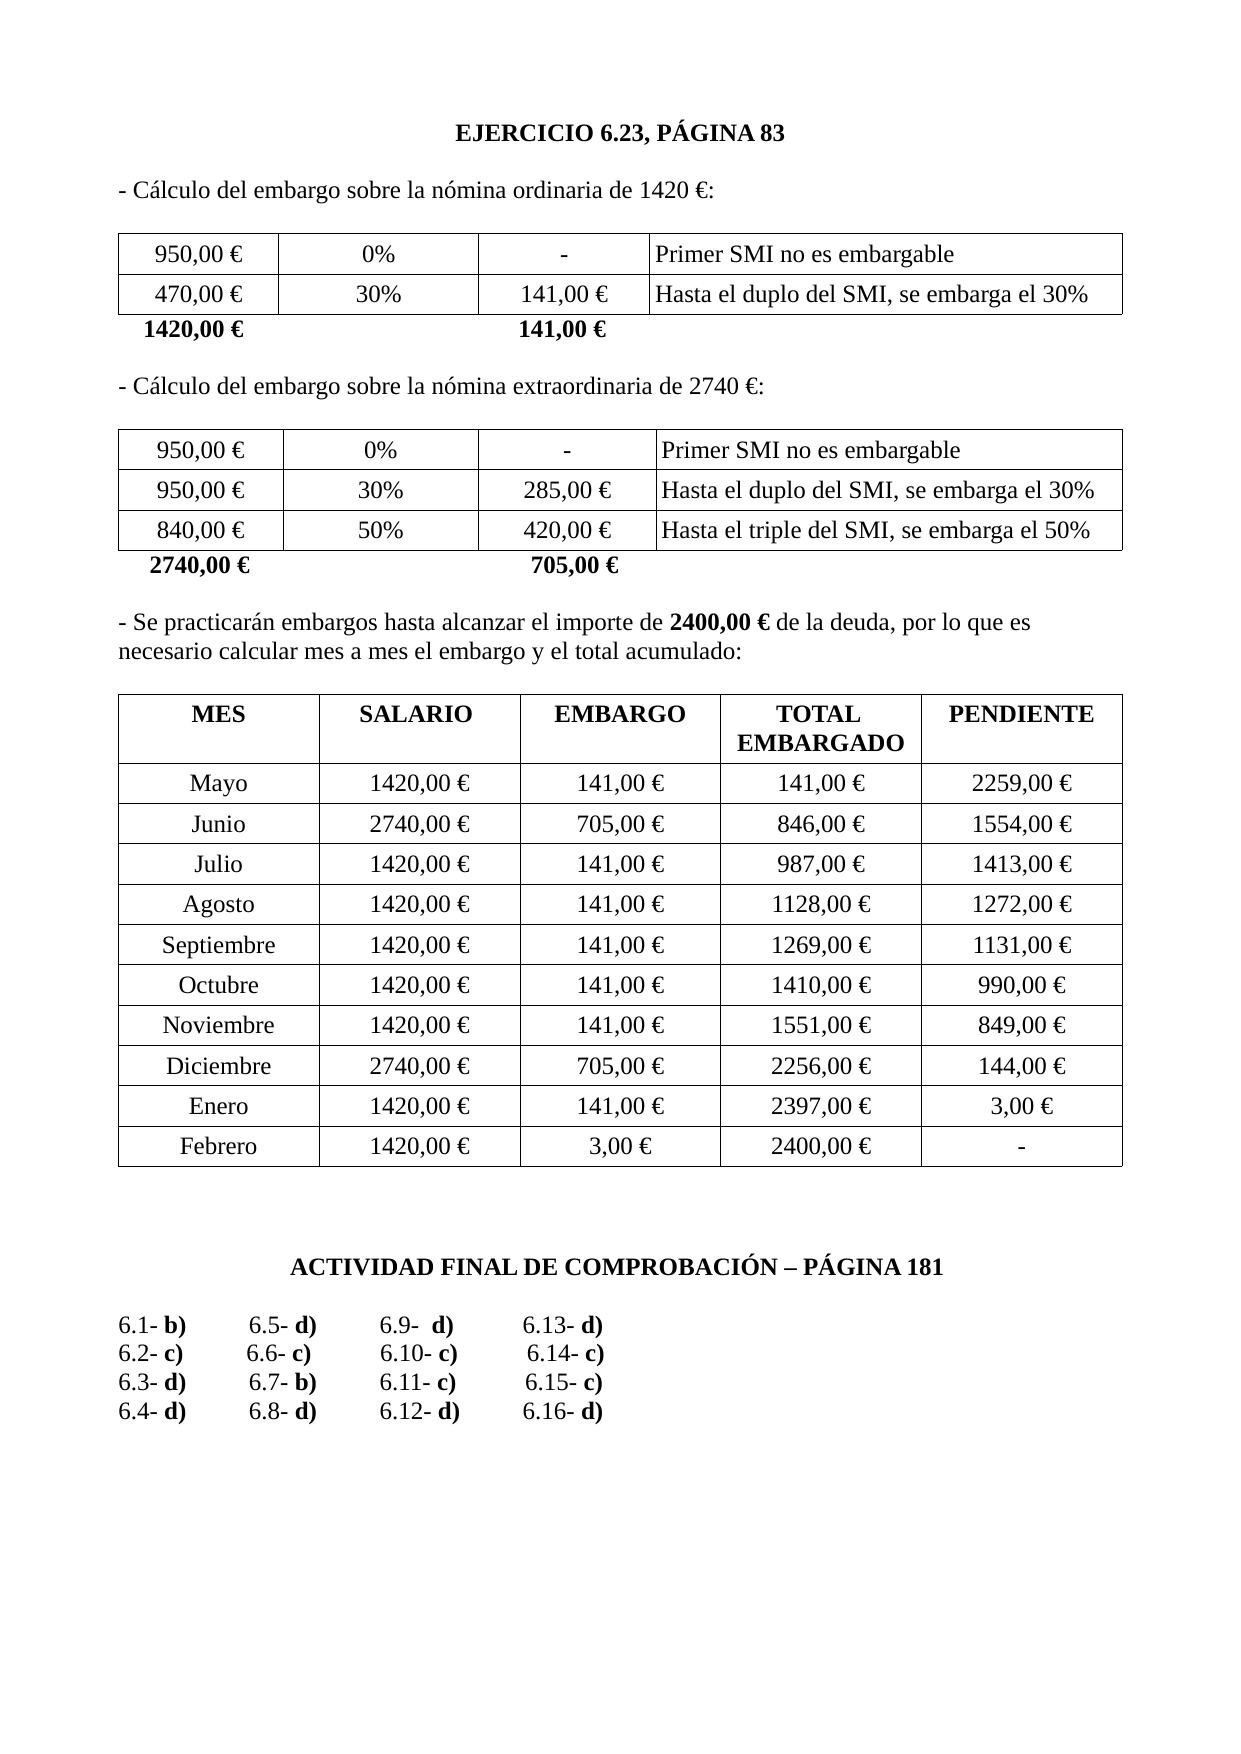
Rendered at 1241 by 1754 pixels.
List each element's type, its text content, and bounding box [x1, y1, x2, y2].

text 6.1- b) 6.5- d) 6.9- d) 6.13- d) [118, 1310, 1122, 1338]
table_cell Junio [119, 804, 319, 843]
table_cell 2397,00 € [721, 1086, 921, 1126]
table_header - [479, 234, 649, 273]
table_header TOTAL EMBARGADO [721, 695, 921, 763]
table_cell 141,00 € [479, 275, 649, 314]
table_header 0% [284, 430, 478, 469]
table_cell 990,00 € [922, 965, 1122, 1004]
table_cell 1420,00 € [320, 764, 520, 803]
table_cell 420,00 € [479, 511, 656, 550]
table_cell Diciembre [119, 1046, 319, 1085]
table_cell 30% [279, 275, 478, 314]
table_cell 141,00 € [521, 844, 720, 884]
table_cell 1551,00 € [721, 1006, 921, 1045]
table_cell 3,00 € [521, 1127, 720, 1166]
table_cell 840,00 € [119, 511, 283, 550]
table_cell 705,00 € [521, 804, 720, 843]
text 6.3- d) 6.7- b) 6.11- c) 6.15- c) [118, 1367, 1122, 1396]
text - Cálculo del embargo sobre la nómina extraordinaria de 2740 €: [118, 371, 1122, 400]
table_cell 141,00 € [521, 1086, 720, 1126]
text 6.4- d) 6.8- d) 6.12- d) 6.16- d) [118, 1396, 1122, 1425]
table_cell 1410,00 € [721, 965, 921, 1004]
table_cell 30% [284, 470, 478, 509]
table_header PENDIENTE [922, 695, 1122, 763]
table_cell Hasta el triple del SMI, se embarga el 50% [657, 511, 1122, 550]
table_cell 1420,00 € [320, 1127, 520, 1166]
text - Cálculo del embargo sobre la nómina ordinaria de 1420 €: [118, 176, 1122, 204]
table_header 950,00 € [119, 430, 283, 469]
text 2740,00 € 705,00 € [118, 551, 1122, 579]
table_cell Septiembre [119, 925, 319, 964]
text EJERCICIO 6.23, PÁGINA 83 [118, 118, 1122, 147]
table_cell 705,00 € [521, 1046, 720, 1085]
table_cell 1128,00 € [721, 885, 921, 924]
table_header 0% [279, 234, 478, 273]
table_cell Febrero [119, 1127, 319, 1166]
table_cell 141,00 € [721, 764, 921, 803]
text 6.2- c) 6.6- c) 6.10- c) 6.14- c) [118, 1338, 1122, 1367]
table_cell 1420,00 € [320, 1086, 520, 1126]
table_cell 141,00 € [521, 764, 720, 803]
table_cell 3,00 € [922, 1086, 1122, 1126]
table_cell 141,00 € [521, 1006, 720, 1045]
table_cell 1272,00 € [922, 885, 1122, 924]
table_cell 50% [284, 511, 478, 550]
table_cell Agosto [119, 885, 319, 924]
table_cell Hasta el duplo del SMI, se embarga el 30% [650, 275, 1122, 314]
table_cell Noviembre [119, 1006, 319, 1045]
table_cell Julio [119, 844, 319, 884]
table_cell Mayo [119, 764, 319, 803]
table_cell Enero [119, 1086, 319, 1126]
table_cell 1420,00 € [320, 844, 520, 884]
text 1420,00 € 141,00 € [118, 315, 1122, 343]
table_cell 987,00 € [721, 844, 921, 884]
table_header Primer SMI no es embargable [657, 430, 1122, 469]
table_cell 2400,00 € [721, 1127, 921, 1166]
table_cell 1420,00 € [320, 1006, 520, 1045]
table_cell 1420,00 € [320, 885, 520, 924]
table_cell 1554,00 € [922, 804, 1122, 843]
table_header - [479, 430, 656, 469]
table_cell 144,00 € [922, 1046, 1122, 1085]
table_cell 846,00 € [721, 804, 921, 843]
table_cell 2740,00 € [320, 1046, 520, 1085]
table_header 950,00 € [119, 234, 278, 273]
table_cell 470,00 € [119, 275, 278, 314]
table_cell 141,00 € [521, 885, 720, 924]
table_header Primer SMI no es embargable [650, 234, 1122, 273]
table_header MES [119, 695, 319, 763]
table_cell 1269,00 € [721, 925, 921, 964]
table_cell 1413,00 € [922, 844, 1122, 884]
table_cell 1420,00 € [320, 965, 520, 1004]
table_cell 141,00 € [521, 925, 720, 964]
table_header SALARIO [320, 695, 520, 763]
table_header EMBARGO [521, 695, 720, 763]
table_cell Octubre [119, 965, 319, 1004]
table_cell 1131,00 € [922, 925, 1122, 964]
table_cell 950,00 € [119, 470, 283, 509]
table_cell - [922, 1127, 1122, 1166]
table_cell 2740,00 € [320, 804, 520, 843]
table_cell 1420,00 € [320, 925, 520, 964]
table_cell Hasta el duplo del SMI, se embarga el 30% [657, 470, 1122, 509]
table_cell 285,00 € [479, 470, 656, 509]
table_cell 2256,00 € [721, 1046, 921, 1085]
text - Se practicarán embargos hasta alcanzar el importe de 2400,00 € de la deuda, por lo que es necesario calcular mes a mes el embargo y el total acumulado: [118, 607, 1122, 665]
table_cell 849,00 € [922, 1006, 1122, 1045]
table_cell 2259,00 € [922, 764, 1122, 803]
table_cell 141,00 € [521, 965, 720, 1004]
text ACTIVIDAD FINAL DE COMPROBACIÓN – PÁGINA 181 [118, 1252, 1122, 1281]
